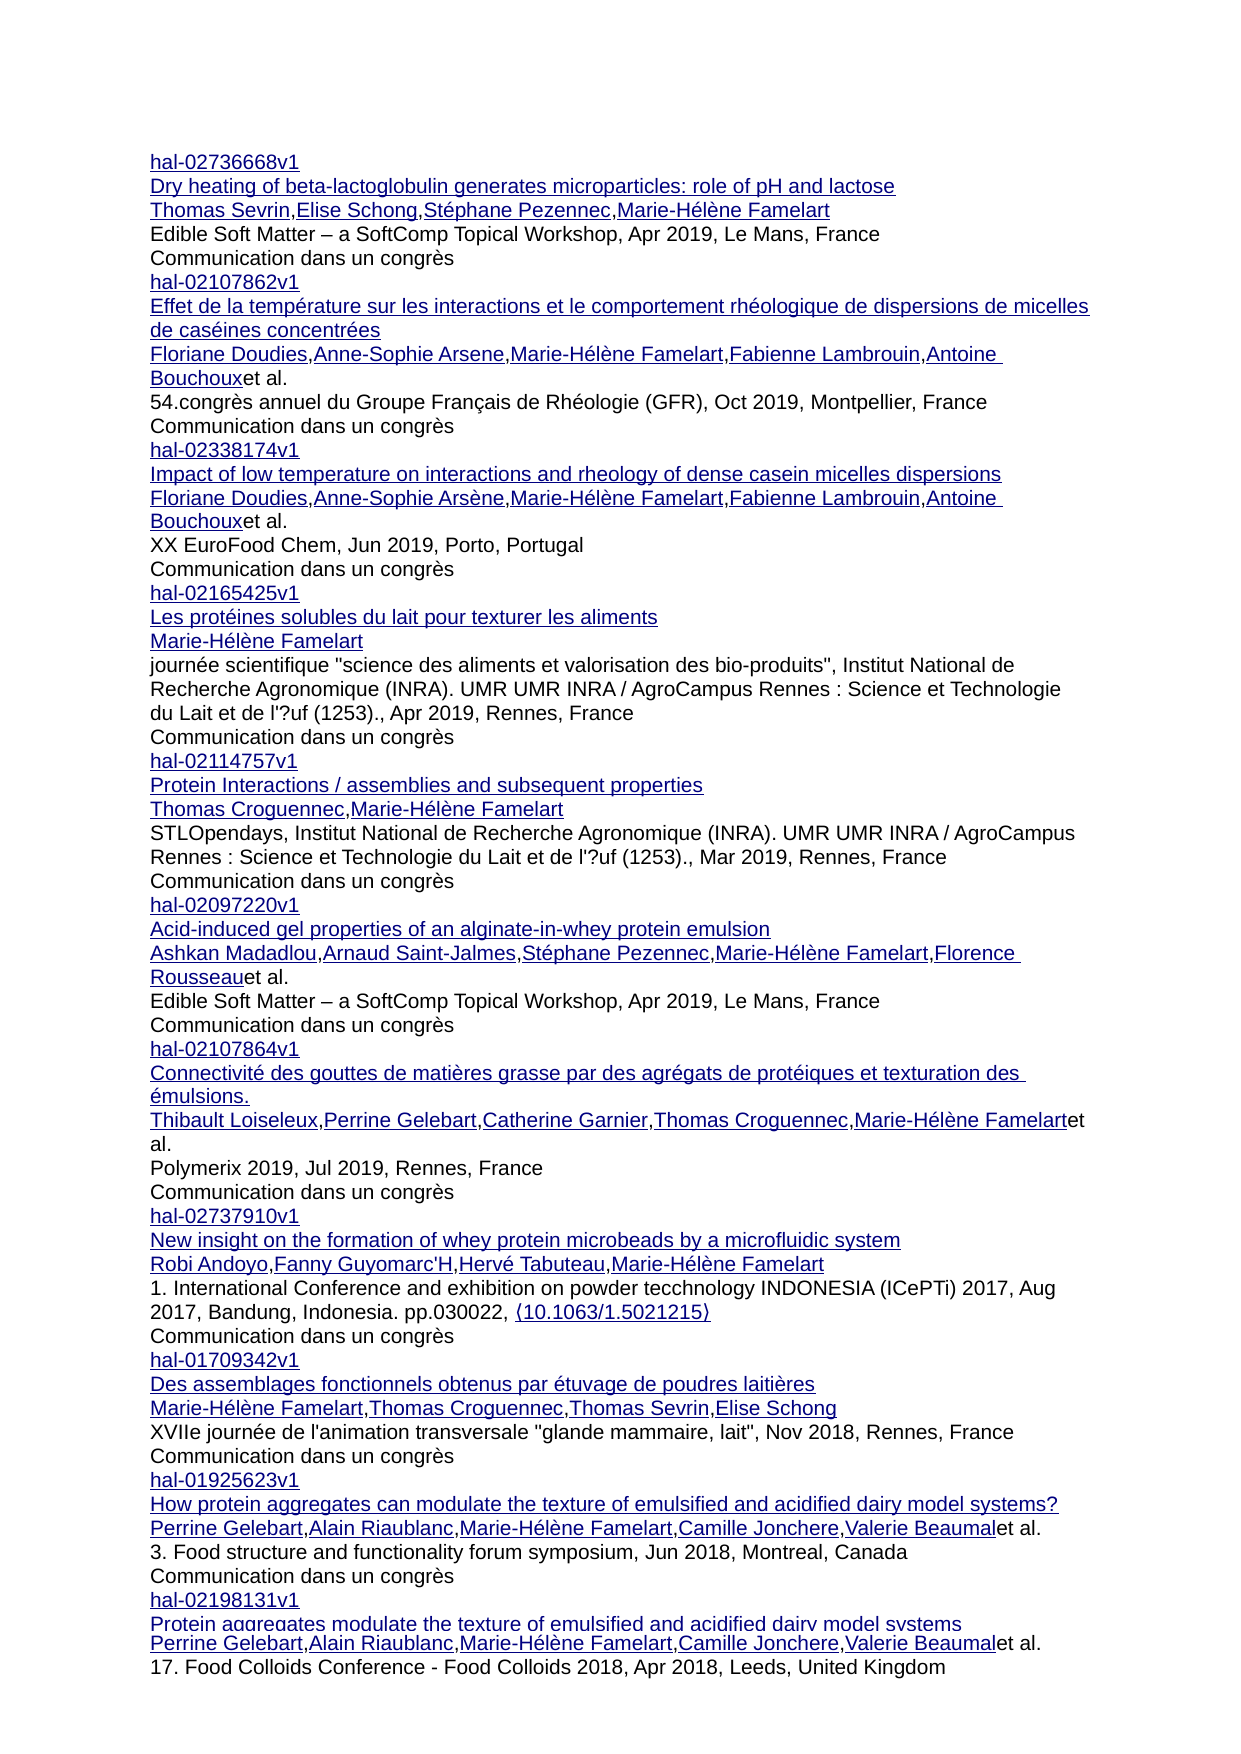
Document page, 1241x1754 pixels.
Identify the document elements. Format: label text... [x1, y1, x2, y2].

table_cell Connectivité des gouttes de matières grasse par des agrégats de protéiques et texturation des émulsions. Thibault Loiseleux,Perrine Gelebart,Catherine Garnier,Thomas Croguennec,Marie-Hélène Famelartet al. Polymerix 2019, Jul 2019, Rennes, France Communication dans un congrès hal-02737910v1 [150, 1060, 1090, 1228]
table_cell Les protéines solubles du lait pour texturer les aliments Marie-Hélène Famelart journée scientifique "science des aliments et valorisation des bio-produits", Institut National de Recherche Agronomique (INRA). UMR UMR INRA / AgroCampus Rennes : Science et Technologie du Lait et de l'?uf (1253)., Apr 2019, Rennes, France Communication dans un congrès hal-02114757v1 [150, 605, 1090, 773]
table_cell Impact of low temperature on interactions and rheology of dense casein micelles dispersions Floriane Doudies,Anne-Sophie Arsène,Marie-Hélène Famelart,Fabienne Lambrouin,Antoine Bouchouxet al. XX EuroFood Chem, Jun 2019, Porto, Portugal Communication dans un congrès hal-02165425v1 [150, 461, 1090, 605]
table_cell de caséines concentrées Floriane Doudies,Anne-Sophie Arsene,Marie-Hélène Famelart,Fabienne Lambrouin,Antoine Bouchouxet al. 54.congrès annuel du Groupe Français de Rhéologie (GFR), Oct 2019, Montpellier, France Communication dans un congrès hal-02338174v1 [150, 316, 1090, 461]
table_cell Dry heating of beta-lactoglobulin generates microparticles: role of pH and lactose Thomas Sevrin,Elise Schong,Stéphane Pezennec,Marie-Hélène Famelart Edible Soft Matter – a SoftComp Topical Workshop, Apr 2019, Le Mans, France Communication dans un congrès hal-02107862v1 [150, 174, 1090, 294]
table_cell Des assemblages fonctionnels obtenus par étuvage de poudres laitières Marie-Hélène Famelart,Thomas Croguennec,Thomas Sevrin,Elise Schong XVIIe journée de l'animation transversale "glande mammaire, lait", Nov 2018, Rennes, France Communication dans un congrès hal-01925623v1 [150, 1372, 1090, 1492]
table_cell hal-02736668v1 [150, 150, 1090, 174]
table_cell Protein aggregates modulate the texture of emulsified and acidified dairy model systems Perrine Gelebart,Alain Riaublanc,Marie-Hélène Famelart,Camille Jonchere,Valerie Beaumalet al. 17. Food Colloids Conference - Food Colloids 2018, Apr 2018, Leeds, United Kingdom [150, 1611, 1090, 1679]
table_cell Acid-induced gel properties of an alginate-in-whey protein emulsion Ashkan Madadlou,Arnaud Saint-Jalmes,Stéphane Pezennec,Marie-Hélène Famelart,Florence Rousseauet al. Edible Soft Matter – a SoftComp Topical Workshop, Apr 2019, Le Mans, France Communication dans un congrès hal-02107864v1 [150, 917, 1090, 1060]
table_cell Effet de la température sur les interactions et le comportement rhéologique de dispersions de micelles [150, 294, 1090, 315]
table_cell New insight on the formation of whey protein microbeads by a microfluidic system Robi Andoyo,Fanny Guyomarc'H,Hervé Tabuteau,Marie-Hélène Famelart 1. International Conference and exhibition on powder tecchnology INDONESIA (ICePTi) 2017, Aug 2017, Bandung, Indonesia. pp.030022, ⟨10.1063/1.5021215⟩ Communication dans un congrès hal-01709342v1 [150, 1228, 1090, 1372]
table_cell How protein aggregates can modulate the texture of emulsified and acidified dairy model systems? Perrine Gelebart,Alain Riaublanc,Marie-Hélène Famelart,Camille Jonchere,Valerie Beaumalet al. 3. Food structure and functionality forum symposium, Jun 2018, Montreal, Canada Communication dans un congrès hal-02198131v1 [150, 1492, 1090, 1611]
table_cell Protein Interactions / assemblies and subsequent properties Thomas Croguennec,Marie-Hélène Famelart STLOpendays, Institut National de Recherche Agronomique (INRA). UMR UMR INRA / AgroCampus Rennes : Science et Technologie du Lait et de l'?uf (1253)., Mar 2019, Rennes, France Communication dans un congrès hal-02097220v1 [150, 773, 1090, 917]
